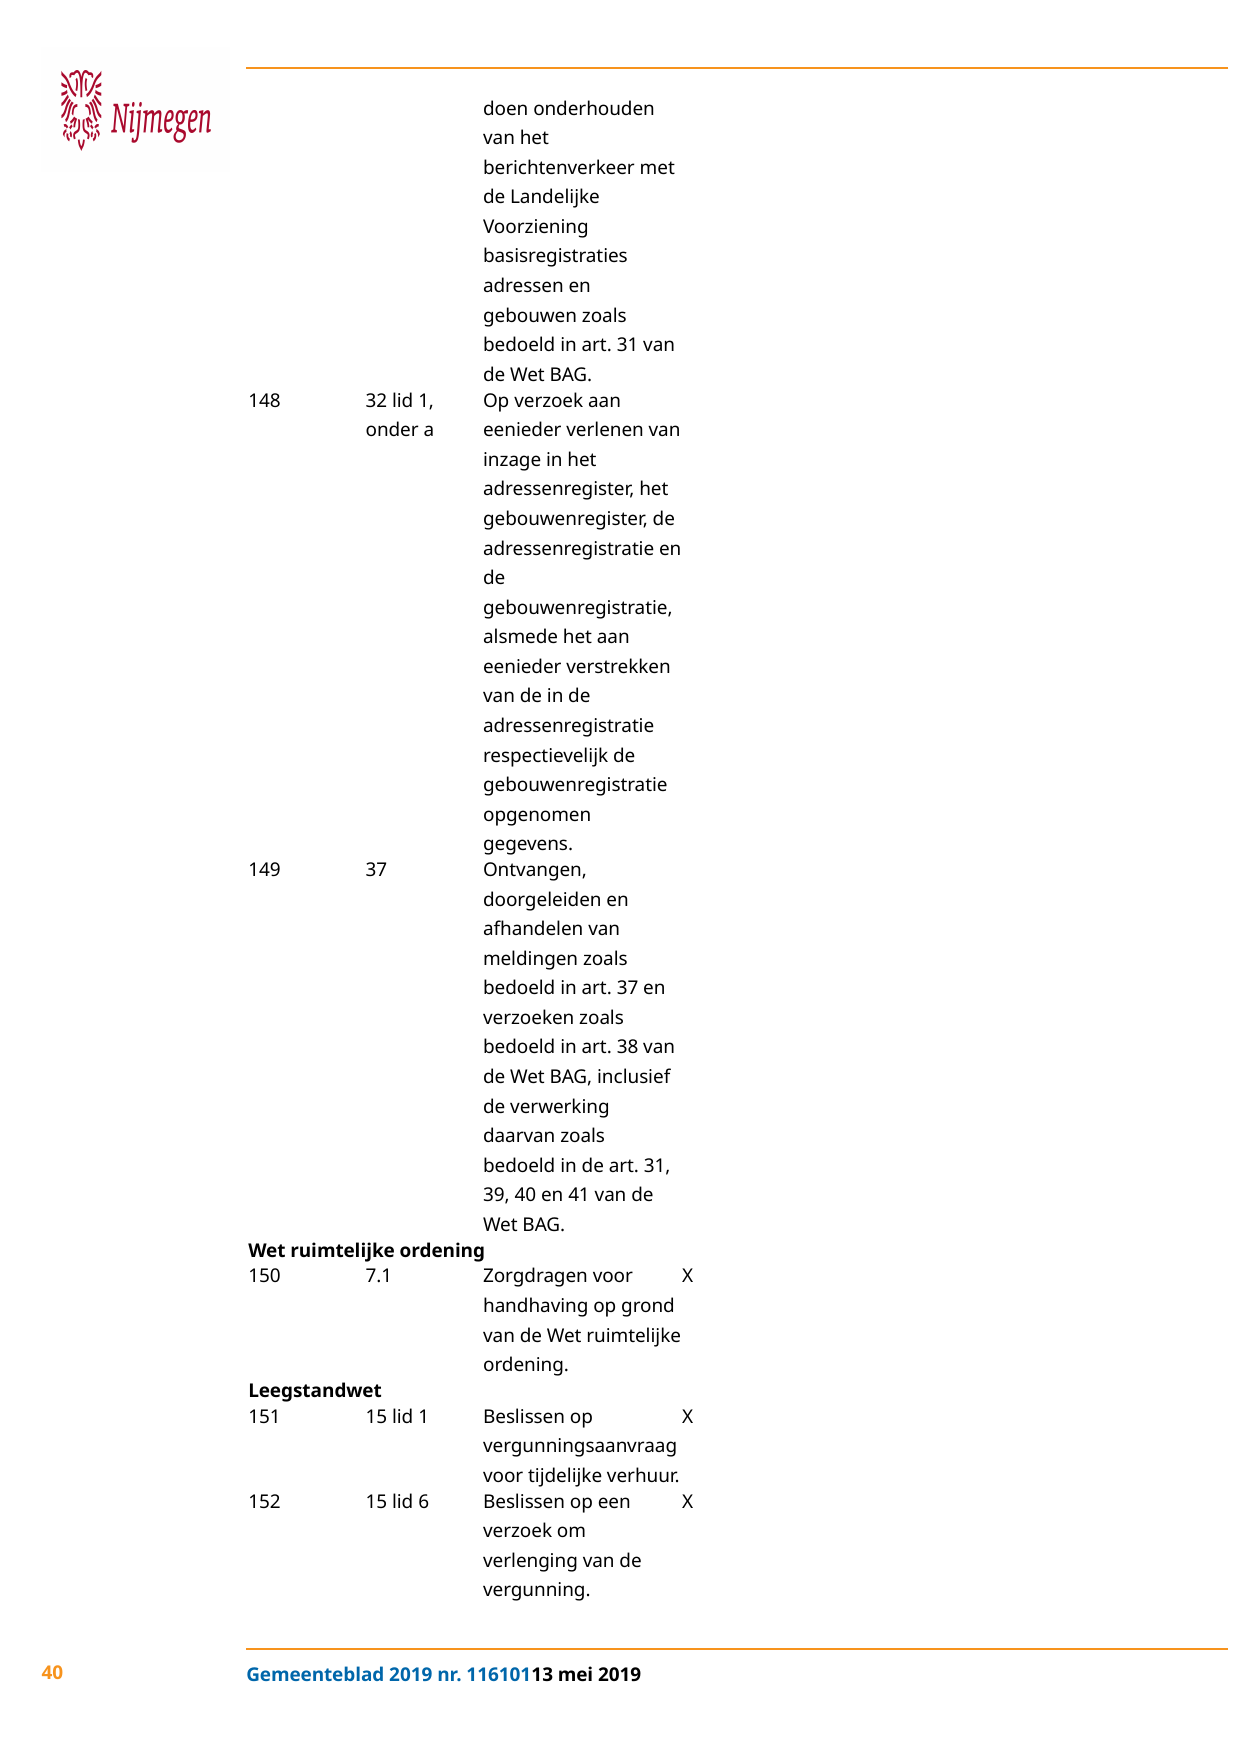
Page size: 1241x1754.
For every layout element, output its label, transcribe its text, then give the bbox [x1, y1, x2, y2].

table_cell 37 [365, 856, 483, 1237]
table_cell [1034, 1263, 1152, 1377]
table_cell [682, 856, 799, 1237]
table_cell Beslissen op een verzoek om verlenging van de vergunning. [483, 1488, 682, 1602]
table_cell [799, 387, 1034, 856]
table_cell 15 lid 1 [365, 1403, 483, 1488]
table_cell 32 lid 1, onder a [365, 387, 483, 856]
table_cell 151 [248, 1403, 365, 1488]
table_cell 149 [248, 856, 365, 1237]
table_cell [799, 1263, 1034, 1377]
table_cell 7.1 [365, 1263, 483, 1377]
table_cell 150 [248, 1263, 365, 1377]
table_cell [1034, 95, 1152, 387]
table_cell X [682, 1403, 799, 1488]
table_cell [799, 1488, 1034, 1602]
table_cell Wet ruimtelijke ordening [248, 1237, 1152, 1263]
table_cell Beslissen op vergunningsaanvraag voor tijdelijke verhuur. [483, 1403, 682, 1488]
table_cell [1034, 1403, 1152, 1488]
table_cell [682, 95, 799, 387]
table_cell [248, 95, 365, 387]
table_cell Op verzoek aan eenieder verlenen van inzage in het adressenregister, het gebouwenregister, de adressenregistratie en de gebouwenregistratie, alsmede het aan eenieder verstrekken van de in de adressenregistratie respectievelijk de gebouwenregistratie opgenomen gegevens. [483, 387, 682, 856]
table_cell [799, 95, 1034, 387]
table_cell [799, 856, 1034, 1237]
table_cell [682, 387, 799, 856]
table_cell [1034, 856, 1152, 1237]
table_cell doen onderhouden van het berichtenverkeer met de Landelijke Voorziening basisregistraties adressen en gebouwen zoals bedoeld in art. 31 van de Wet BAG. [483, 95, 682, 387]
table_cell [1034, 1488, 1152, 1602]
table_cell [1034, 387, 1152, 856]
table_cell Leegstandwet [248, 1377, 1152, 1403]
table_cell X [682, 1263, 799, 1377]
table_cell [365, 95, 483, 387]
table_cell 152 [248, 1488, 365, 1602]
table_cell X [682, 1488, 799, 1602]
table_cell 15 lid 6 [365, 1488, 483, 1602]
picture [41, 47, 231, 172]
table_cell Ontvangen, doorgeleiden en afhandelen van meldingen zoals bedoeld in art. 37 en verzoeken zoals bedoeld in art. 38 van de Wet BAG, inclusief de verwerking daarvan zoals bedoeld in de art. 31, 39, 40 en 41 van de Wet BAG. [483, 856, 682, 1237]
table_cell [799, 1403, 1034, 1488]
table_cell Zorgdragen voor handhaving op grond van de Wet ruimtelijke ordening. [483, 1263, 682, 1377]
table_cell 148 [248, 387, 365, 856]
